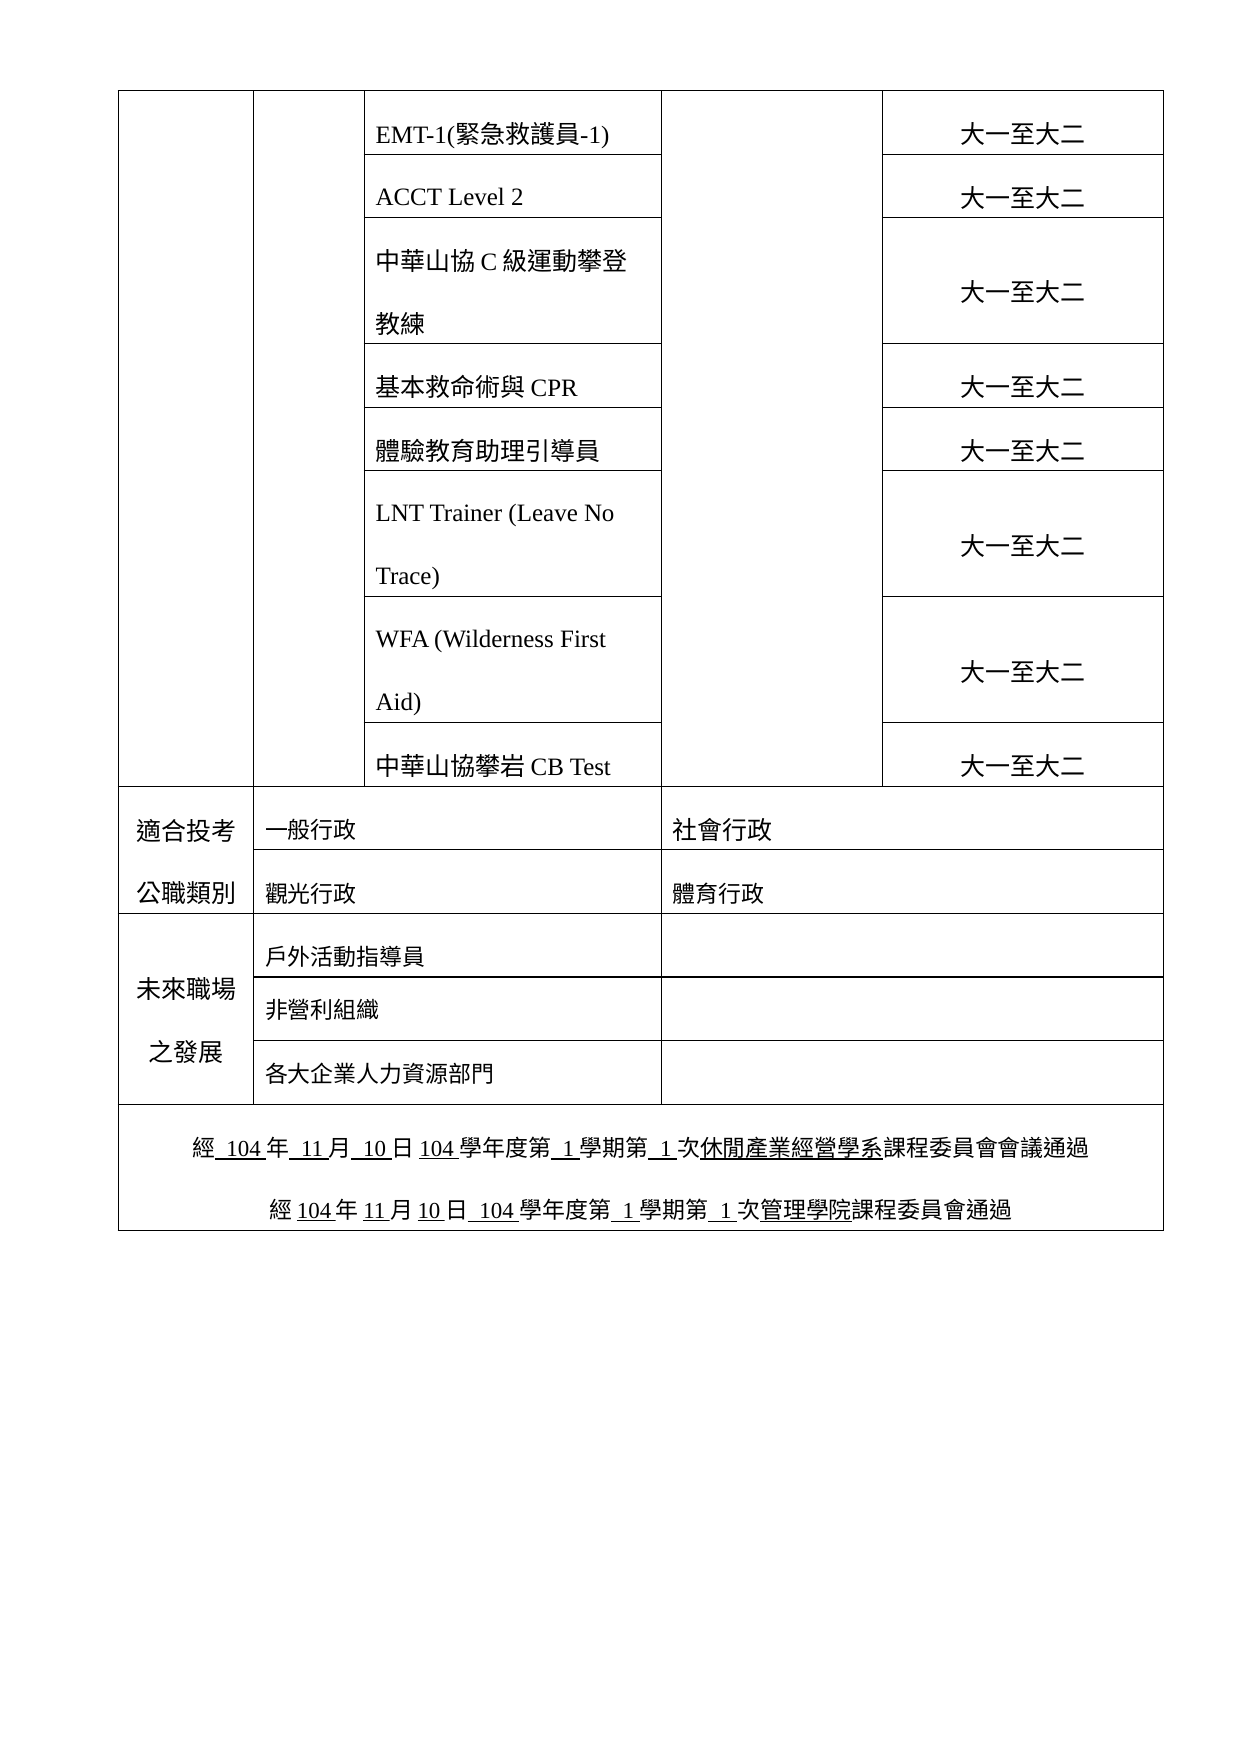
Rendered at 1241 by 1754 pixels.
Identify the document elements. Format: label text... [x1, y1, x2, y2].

table_cell 中華山協攀岩CB Test [365, 723, 661, 786]
table_cell 中華山協C級運動攀登教練 [365, 218, 661, 343]
table_cell WFA (Wilderness First Aid) [365, 597, 661, 722]
table_cell 大一至大二 [883, 471, 1163, 596]
table_cell ACCT Level 2 [365, 155, 661, 217]
table_cell 適合投考公職類別 [119, 787, 253, 913]
table_cell EMT-1(緊急救護員-1) [365, 91, 661, 153]
table_cell 大一至大二 [883, 344, 1163, 407]
table_cell LNT Trainer (Leave No Trace) [365, 471, 661, 596]
table_cell 大一至大二 [883, 155, 1163, 217]
table_cell [254, 91, 364, 786]
table_cell 戶外活動指導員 [254, 914, 661, 976]
table_cell 大一至大二 [883, 218, 1163, 343]
table_cell 大一至大二 [883, 91, 1163, 153]
table_cell 體驗教育助理引導員 [365, 408, 661, 470]
table_cell 一般行政 [254, 787, 661, 849]
table_cell [662, 914, 1163, 976]
table_cell 社會行政 [662, 787, 1163, 849]
table_cell [662, 978, 1163, 1040]
table_cell 未來職場之發展 [119, 914, 253, 1103]
table_cell 大一至大二 [883, 408, 1163, 470]
table_cell [119, 91, 253, 786]
table_cell 各大企業人力資源部門 [254, 1041, 661, 1103]
table_cell 體育行政 [662, 850, 1163, 913]
table_cell 大一至大二 [883, 723, 1163, 786]
table_cell 基本救命術與CPR [365, 344, 661, 407]
table_cell 經 104 年 11 月 10 日104 學年度第 1 學期第 1 次休閒產業經營學系課程委員會會議通過 經104年11月10日 104 學年度第 1 學期第 1 次管理學院課程委員會通過 [119, 1105, 1163, 1229]
table_cell 非營利組織 [254, 978, 661, 1040]
table_cell 大一至大二 [883, 597, 1163, 722]
table_cell 觀光行政 [254, 850, 661, 913]
table_cell [662, 91, 882, 786]
table_cell [662, 1041, 1163, 1103]
